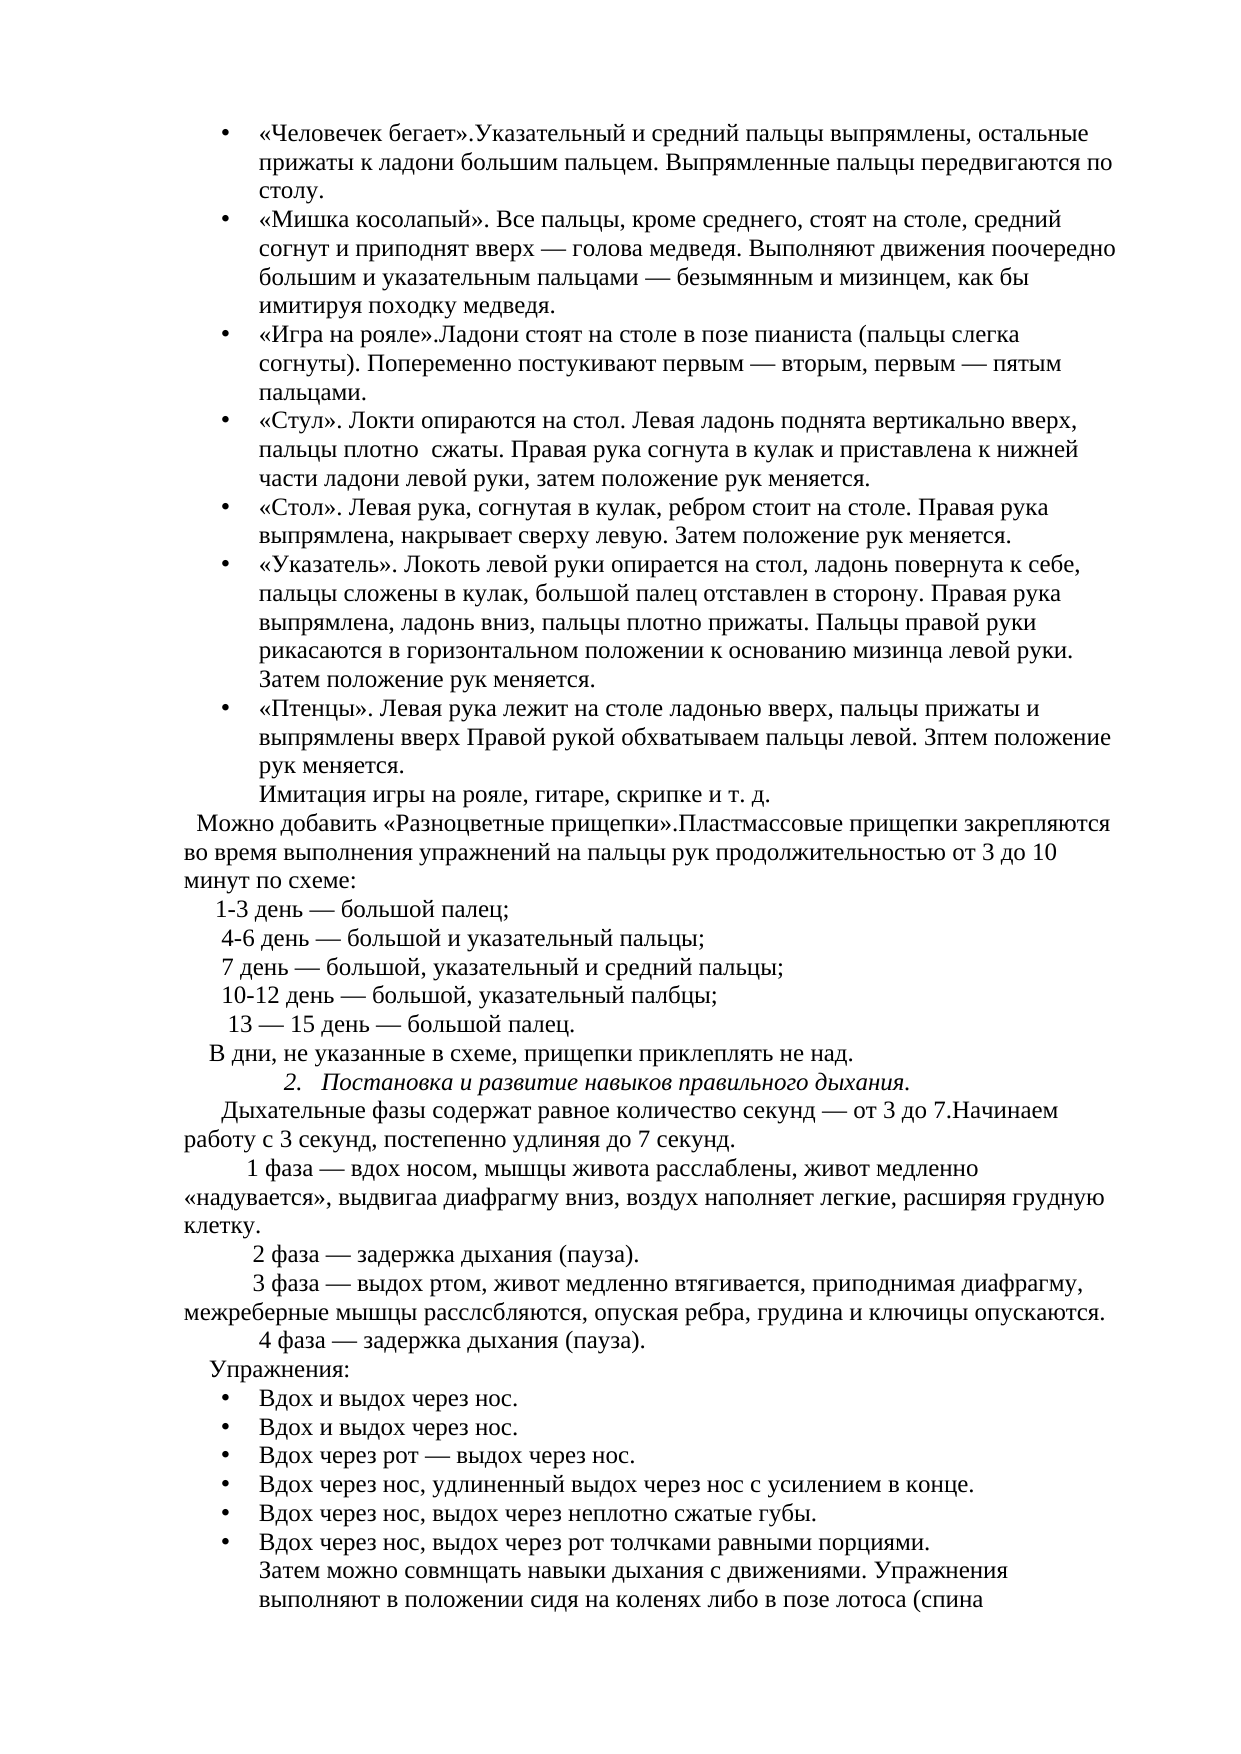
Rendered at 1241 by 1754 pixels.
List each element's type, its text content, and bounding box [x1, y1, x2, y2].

text Дыхательные фазы содержат равное количество секунд — от 3 до 7.Начинаем работу с 3 секунд, постепенно удлиняя до 7 секунд. [184, 1096, 1122, 1153]
text 1-3 день — большой палец; [184, 894, 1122, 923]
text В дни, не указанные в схеме, прищепки приклеплять не над. [184, 1038, 1122, 1067]
list «Стул». Локти опираются на стол. Левая ладонь поднята вертикально вверх, пальцы плотно сжаты. Правая рука согнута в кулак и приставлена к нижней части ладони левой руки, затем положение рук меняется. [221, 406, 1122, 492]
text 3 фаза — выдох ртом, живот медленно втягивается, приподнимая диафрагму, межреберные мышцы расслсбляются, опуская ребра, грудина и ключицы опускаются. [184, 1268, 1122, 1326]
list Вдох через рот — выдох через нос. [221, 1441, 1122, 1469]
text 4 фаза — задержка дыхания (пауза). [184, 1326, 1122, 1354]
text 1 фаза — вдох носом, мышцы живота расслаблены, живот медленно «надувается», выдвигаа диафрагму вниз, воздух наполняет легкие, расширяя грудную клетку. [184, 1153, 1122, 1239]
list Вдох через нос, удлиненный выдох через нос с усилением в конце. [221, 1469, 1122, 1498]
text 2. Постановка и развитие навыков правильного дыхания. [184, 1067, 1122, 1096]
text Можно добавить «Разноцветные прищепки».Пластмассовые прищепки закрепляются во время выполнения упражнений на пальцы рук продолжительностью от 3 до 10 минут по схеме: [184, 808, 1122, 894]
list Вдох через нос, выдох через неплотно сжатые губы. [221, 1498, 1122, 1527]
list Вдох и выдох через нос. [221, 1412, 1122, 1441]
list «Указатель». Локоть левой руки опирается на стол, ладонь повернута к себе, пальцы сложены в кулак, большой палец отставлен в сторону. Правая рука выпрямлена, ладонь вниз, пальцы плотно прижаты. Пальцы правой руки рикасаются в горизонтальном положении к основанию мизинца левой руки. Затем положение рук меняется. [221, 549, 1122, 693]
list «Игра на рояле».Ладони стоят на столе в позе пианиста (пальцы слегка согнуты). Попеременно постукивают первым — вторым, первым — пятым пальцами. [221, 319, 1122, 406]
list «Человечек бегает».Указательный и средний пальцы выпрямлены, остальные прижаты к ладони большим пальцем. Выпрямленные пальцы передвигаются по столу. [221, 118, 1122, 204]
list «Стол». Левая рука, согнутая в кулак, ребром стоит на столе. Правая рука выпрямлена, накрывает сверху левую. Затем положение рук меняется. [221, 492, 1122, 549]
list «Птенцы». Левая рука лежит на столе ладонью вверх, пальцы прижаты и выпрямлены вверх Правой рукой обхватываем пальцы левой. Зптем положение рук меняется. [221, 693, 1122, 779]
text Упражнения: [184, 1354, 1122, 1383]
list Вдох через нос, выдох через рот толчками равными порциями. [221, 1527, 1122, 1556]
text 10-12 день — большой, указательный палбцы; [184, 981, 1122, 1009]
text 2 фаза — задержка дыхания (пауза). [184, 1239, 1122, 1268]
text 4-6 день — большой и указательный пальцы; [184, 923, 1122, 952]
text 13 — 15 день — большой палец. [184, 1009, 1122, 1038]
list Имитация игры на рояле, гитаре, скрипке и т. д. [221, 779, 1122, 808]
text 7 день — большой, указательный и средний пальцы; [184, 952, 1122, 981]
list Вдох и выдох через нос. [221, 1383, 1122, 1412]
list «Мишка косолапый». Все пальцы, кроме среднего, стоят на столе, средний согнут и приподнят вверх — голова медведя. Выполняют движения поочередно большим и указательным пальцами — безымянным и мизинцем, как бы имитируя походку медведя. [221, 204, 1122, 319]
list Затем можно совмнщать навыки дыхания с движениями. Упражнения выполняют в положении сидя на коленях либо в позе лотоса (спина [221, 1556, 1122, 1613]
